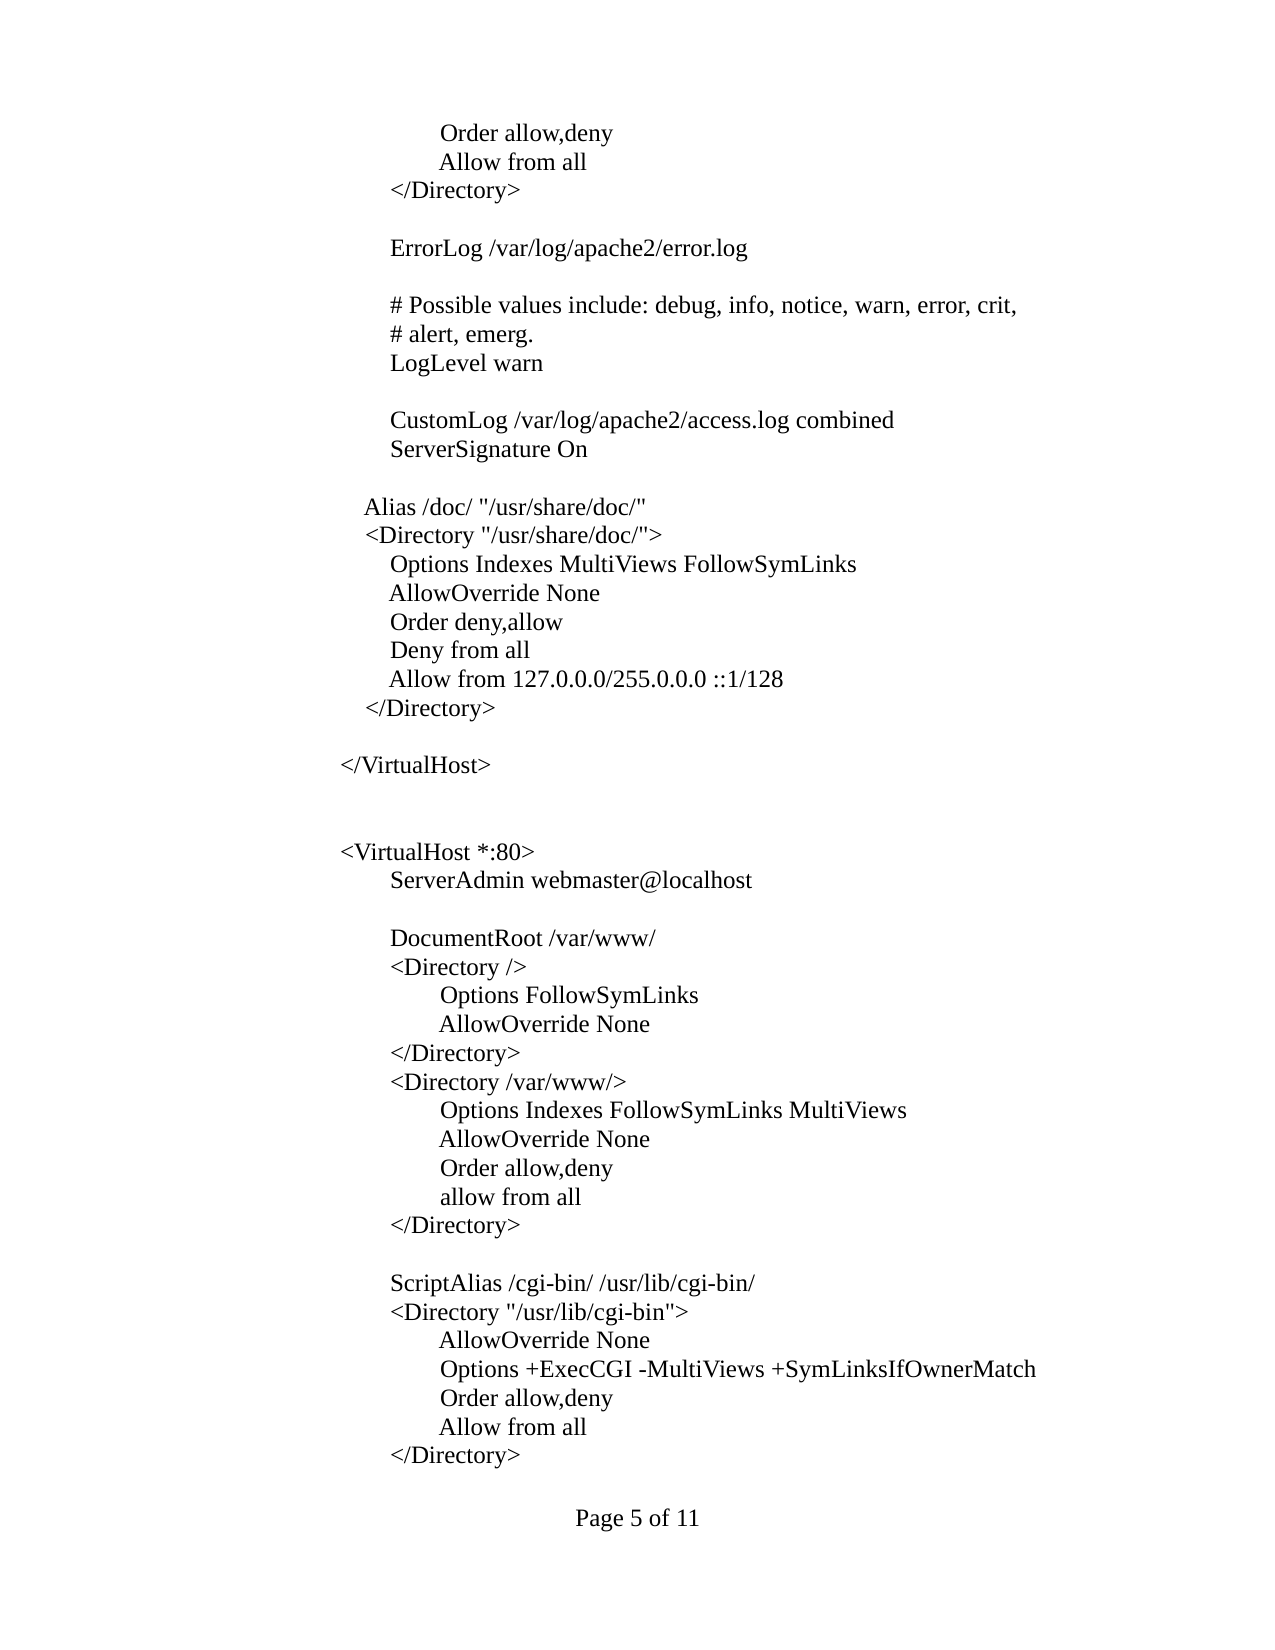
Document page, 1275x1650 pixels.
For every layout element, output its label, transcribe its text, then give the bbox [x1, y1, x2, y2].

text ServerSignature On [340, 434, 1157, 463]
text Order deny,allow [340, 607, 1157, 636]
text Allow from all [340, 1412, 1157, 1441]
text Options +ExecCGI -MultiViews +SymLinksIfOwnerMatch [340, 1354, 1157, 1383]
text CustomLog /var/log/apache2/access.log combined [340, 406, 1157, 434]
text Order allow,deny [340, 118, 1157, 147]
text Allow from all [340, 147, 1157, 176]
text Order allow,deny [340, 1383, 1157, 1412]
text Options FollowSymLinks [340, 981, 1157, 1009]
text </VirtualHost> [340, 751, 1157, 779]
text allow from all [340, 1182, 1157, 1211]
text Allow from 127.0.0.0/255.0.0.0 ::1/128 [340, 664, 1157, 693]
text # alert, emerg. [340, 319, 1157, 348]
text </Directory> [340, 1211, 1157, 1239]
text Options Indexes FollowSymLinks MultiViews [340, 1096, 1157, 1124]
text <Directory /var/www/> [340, 1067, 1157, 1096]
text AllowOverride None [340, 1326, 1157, 1354]
text Order allow,deny [340, 1153, 1157, 1182]
text DocumentRoot /var/www/ [340, 923, 1157, 952]
text # Possible values include: debug, info, notice, warn, error, crit, [340, 291, 1157, 319]
text </Directory> [340, 176, 1157, 204]
text <Directory /> [340, 952, 1157, 981]
text </Directory> [340, 693, 1157, 722]
text Deny from all [340, 636, 1157, 664]
text AllowOverride None [340, 1009, 1157, 1038]
text <Directory "/usr/lib/cgi-bin"> [340, 1297, 1157, 1326]
text ErrorLog /var/log/apache2/error.log [340, 233, 1157, 262]
text LogLevel warn [340, 348, 1157, 377]
text ScriptAlias /cgi-bin/ /usr/lib/cgi-bin/ [340, 1268, 1157, 1297]
text Alias /doc/ "/usr/share/doc/" [340, 492, 1157, 521]
text AllowOverride None [340, 1124, 1157, 1153]
text Options Indexes MultiViews FollowSymLinks [340, 549, 1157, 578]
text AllowOverride None [340, 578, 1157, 607]
text </Directory> [340, 1038, 1157, 1067]
text ServerAdmin webmaster@localhost [340, 866, 1157, 894]
text <Directory "/usr/share/doc/"> [340, 521, 1157, 549]
text <VirtualHost *:80> [340, 837, 1157, 866]
text </Directory> [340, 1441, 1157, 1469]
